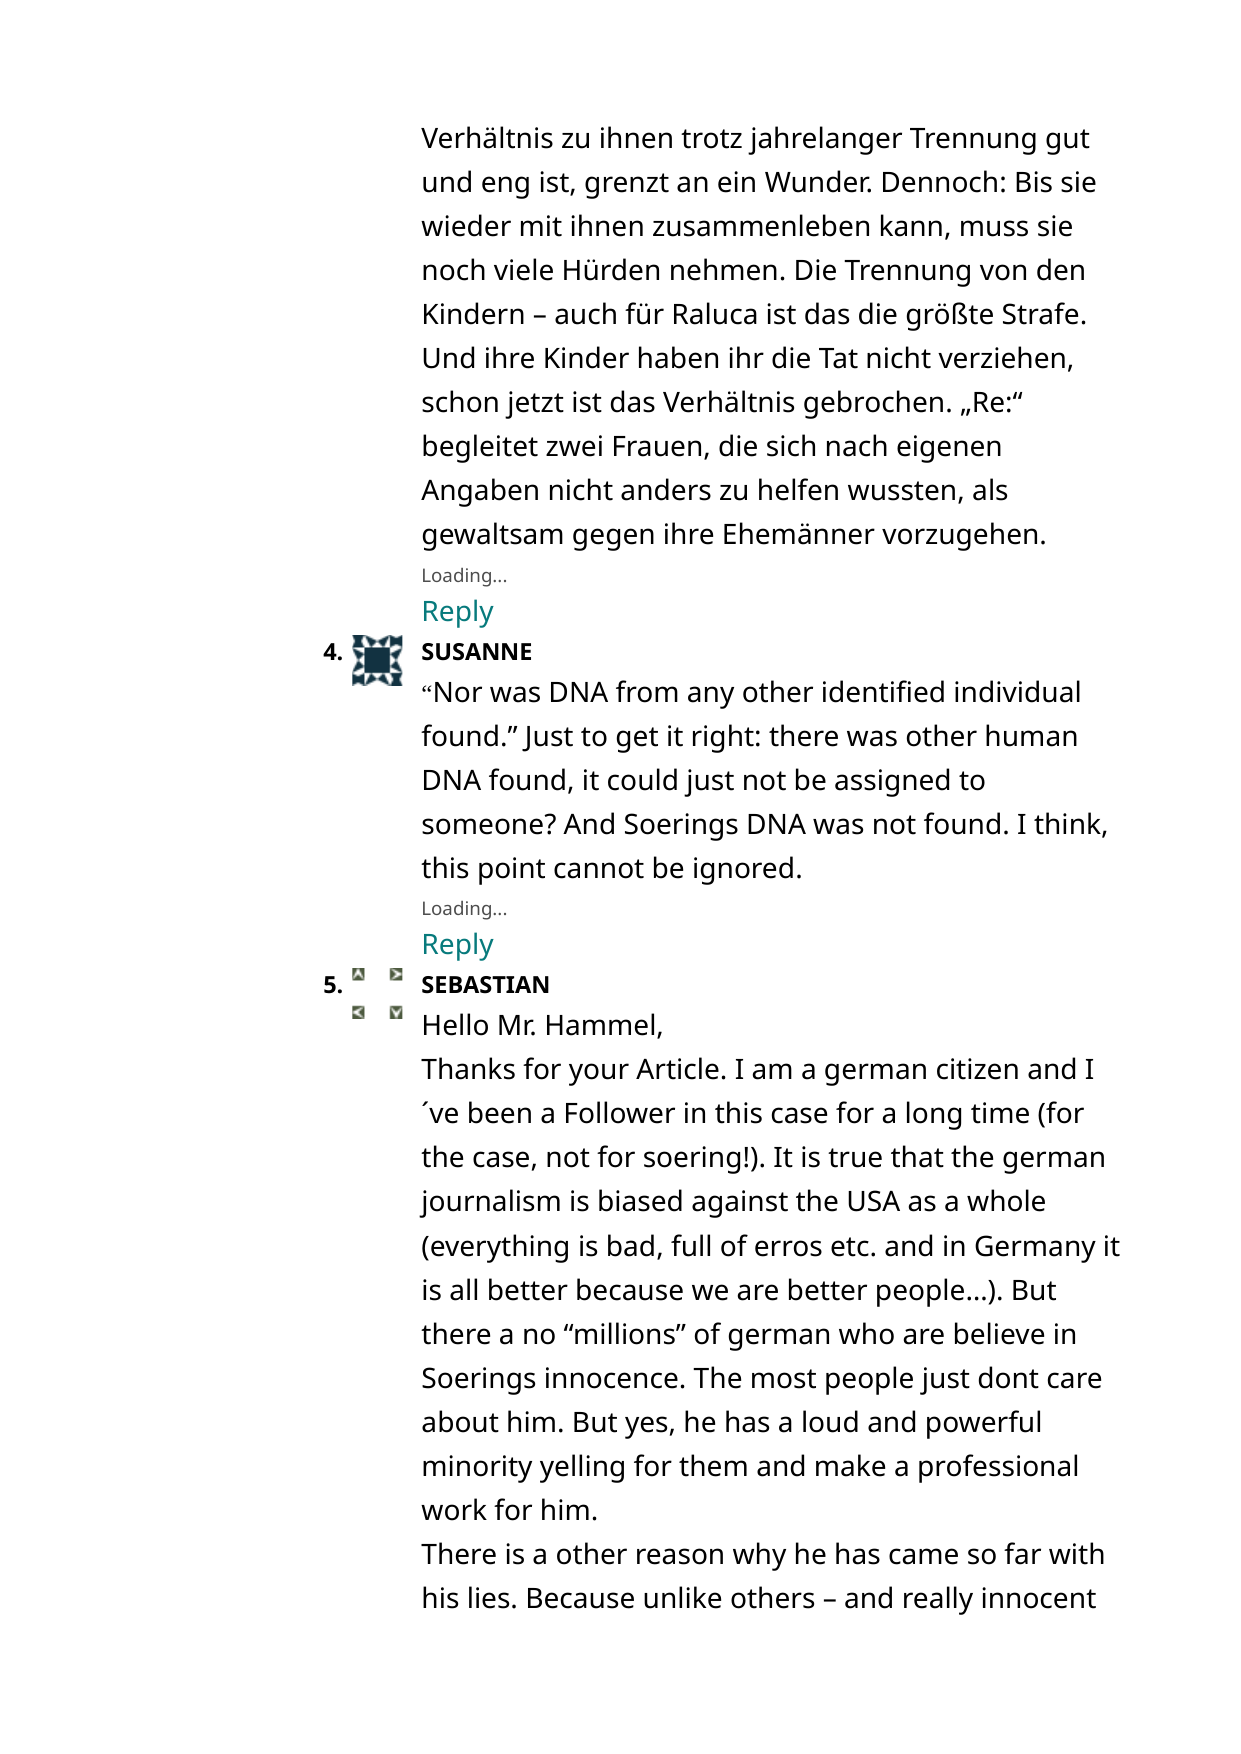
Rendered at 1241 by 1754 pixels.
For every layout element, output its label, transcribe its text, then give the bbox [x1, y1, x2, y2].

list Verhältnis zu ihnen trotz jahrelanger Trennung gut und eng ist, grenzt an ein Wunder. Dennoch: Bis sie wieder mit ihnen zusammenleben kann, muss sie noch viele Hürden nehmen. Die Trennung von den Kindern – auch für Raluca ist das die größte Strafe. Und ihre Kinder haben ihr die Tat nicht verziehen, schon jetzt ist das Verhältnis gebrochen. „Re:“ begleitet zwei Frauen, die sich nach eigenen Angaben nicht anders zu helfen wussten, als gewaltsam gegen ihre Ehemänner vorzugehen. [421, 118, 1122, 553]
list Reply [421, 591, 1122, 629]
list Loading... [421, 562, 1122, 587]
list “Nor was DNA from any other identified individual found.” Just to get it right: there was other human DNA found, it could just not be assigned to someone? And Soerings DNA was not found. I think, this point cannot be ignored. [421, 672, 1122, 887]
list Loading... [421, 895, 1122, 921]
picture [352, 635, 403, 686]
list Thanks for your Article. I am a german citizen and I´ve been a Follower in this case for a long time (for the case, not for soering!). It is true that the german journalism is biased against the USA as a whole (everything is bad, full of erros etc. and in Germany it is all better because we are better people…). But there a no “millions” of german who are believe in Soerings innocence. The most people just dont care about him. But yes, he has a loud and powerful minority yelling for them and make a professional work for him. [421, 1049, 1122, 1528]
list There is a other reason why he has came so far with his lies. Because unlike others – and really innocent [421, 1534, 1122, 1617]
picture [352, 968, 403, 1019]
list SEBASTIAN [403, 969, 1122, 1001]
list Hello Mr. Hammel, [421, 1006, 1122, 1044]
list Reply [421, 925, 1122, 963]
list SUSANNE [403, 635, 1122, 667]
